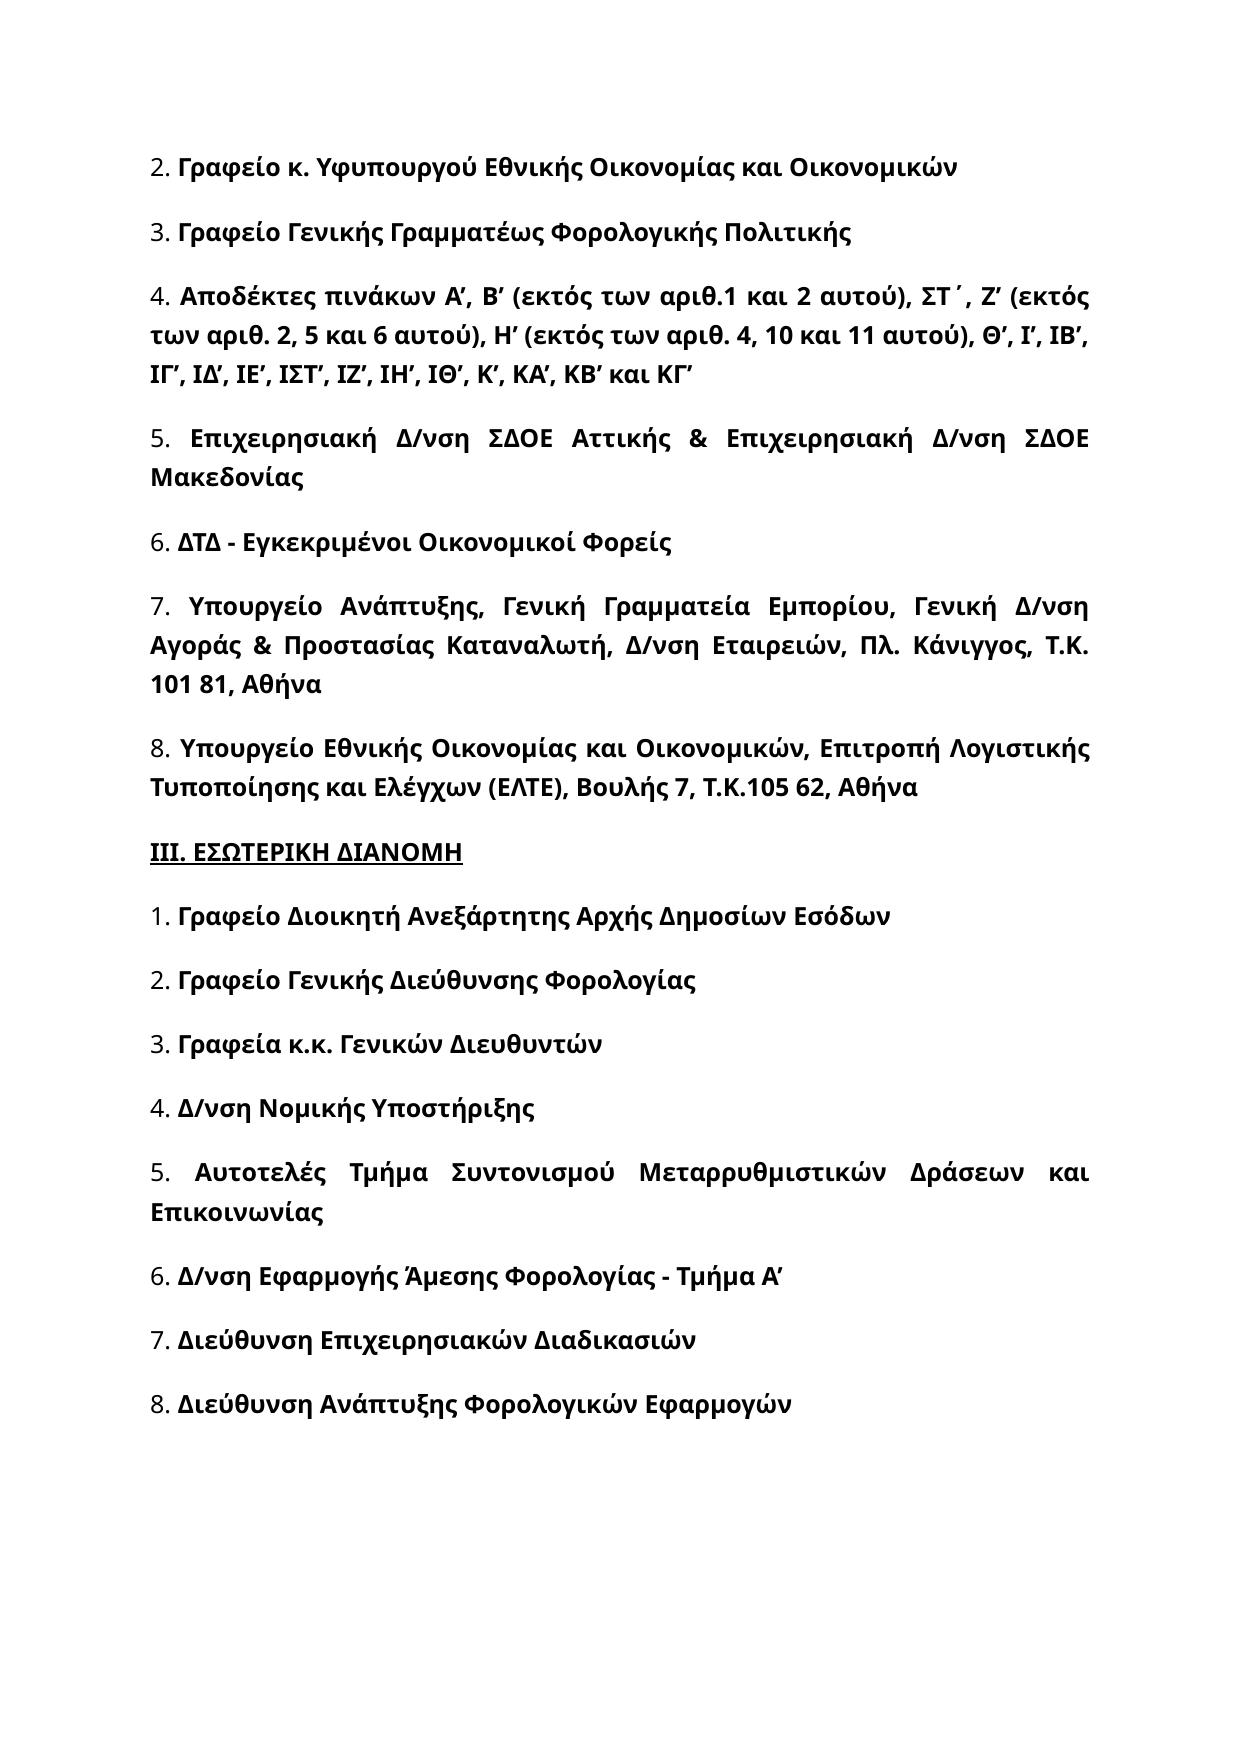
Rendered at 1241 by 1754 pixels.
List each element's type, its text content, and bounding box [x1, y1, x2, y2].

text 5. Επιχειρησιακή Δ/νση ΣΔΟΕ Αττικής & Επιχειρησιακή Δ/νση ΣΔΟΕ Μακεδονίας [150, 421, 1090, 494]
text 7. Υπουργείο Ανάπτυξης, Γενική Γραμματεία Εμπορίου, Γενική Δ/νση Αγοράς & Προστασίας Καταναλωτή, Δ/νση Εταιρειών, Πλ. Κάνιγγος, Τ.Κ. 101 81, Αθήνα [150, 588, 1090, 701]
text 6. Δ/νση Εφαρμογής Άμεσης Φορολογίας - Τμήμα Α’ [150, 1258, 1090, 1292]
text ΙΙΙ. ΕΣΩΤΕΡΙΚΗ ΔΙΑΝΟΜΗ [150, 834, 1090, 868]
text 4. Αποδέκτες πινάκων Α’, Β’ (εκτός των αριθ.1 και 2 αυτού), ΣΤ΄, Ζ’ (εκτός των αριθ. 2, 5 και 6 αυτού), Η’ (εκτός των αριθ. 4, 10 και 11 αυτού), Θ’, Ι’, ΙΒ’, ΙΓ’, ΙΔ’, ΙΕ’, ΙΣΤ’, ΙΖ’, ΙΗ’, ΙΘ’, Κ’, ΚΑ’, ΚΒ’ και ΚΓ’ [150, 278, 1090, 391]
text 3. Γραφεία κ.κ. Γενικών Διευθυντών [150, 1027, 1090, 1061]
text 1. Γραφείο Διοικητή Ανεξάρτητης Αρχής Δημοσίων Εσόδων [150, 898, 1090, 932]
text 3. Γραφείο Γενικής Γραμματέως Φορολογικής Πολιτικής [150, 214, 1090, 248]
text 2. Γραφείο κ. Υφυπουργού Εθνικής Οικονομίας και Οικονομικών [150, 150, 1090, 184]
text 2. Γραφείο Γενικής Διεύθυνσης Φορολογίας [150, 962, 1090, 997]
text 4. Δ/νση Νομικής Υποστήριξης [150, 1091, 1090, 1125]
text 8. Υπουργείο Εθνικής Οικονομίας και Οικονομικών, Επιτροπή Λογιστικής Τυποποίησης και Ελέγχων (ΕΛΤΕ), Βουλής 7, Τ.Κ.105 62, Αθήνα [150, 731, 1090, 804]
text 5. Αυτοτελές Τμήμα Συντονισμού Μεταρρυθμιστικών Δράσεων και Επικοινωνίας [150, 1155, 1090, 1228]
text 7. Διεύθυνση Επιχειρησιακών Διαδικασιών [150, 1322, 1090, 1357]
text 6. ΔΤΔ - Εγκεκριμένοι Οικονομικοί Φορείς [150, 524, 1090, 558]
text 8. Διεύθυνση Ανάπτυξης Φορολογικών Εφαρμογών [150, 1387, 1090, 1421]
